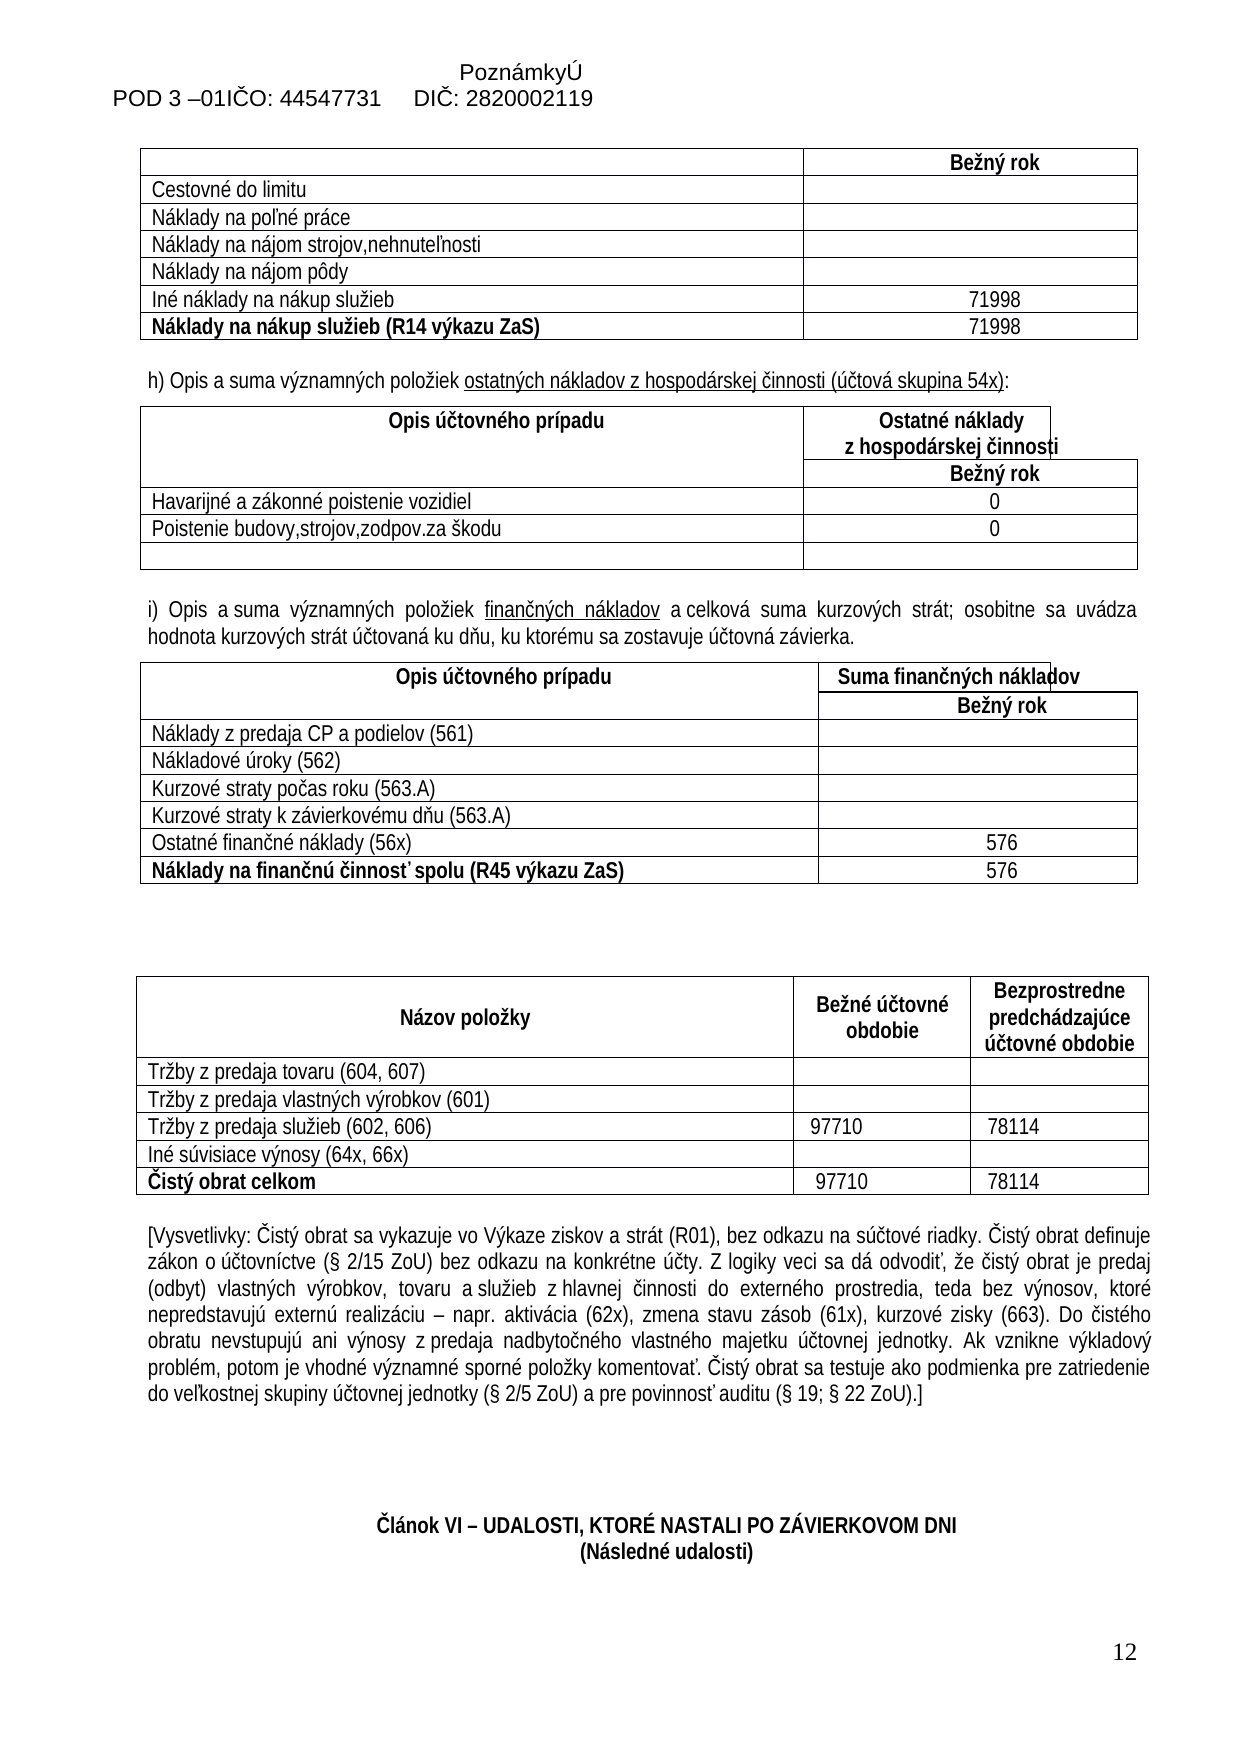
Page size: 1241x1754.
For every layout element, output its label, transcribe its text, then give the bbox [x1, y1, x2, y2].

table_header [1051, 406, 1137, 459]
table_cell Náklady z predaja CP a podielov (561) [141, 720, 818, 746]
table_cell 576 [819, 829, 1137, 856]
table_cell Iné súvisiace výnosy (64x, 66x) [137, 1141, 793, 1167]
table_header Opis účtovného prípadu [141, 407, 803, 487]
table_cell 576 [819, 857, 1137, 883]
table_cell [794, 1141, 970, 1167]
table_cell Ostatné finančné náklady (56x) [141, 829, 818, 856]
table_cell 0 [804, 488, 1137, 514]
table_header Ostatné náklady z hospodárskej činnosti [804, 407, 1050, 459]
table_cell [819, 802, 1137, 828]
table_header Suma finančných nákladov [819, 663, 1050, 691]
table_header Bezprostredne predchádzajúce účtovné obdobie [971, 977, 1148, 1057]
table_cell Poistenie budovy,strojov,zodpov.za škodu [141, 515, 803, 542]
table_cell [804, 176, 1137, 202]
table_cell Bežný rok [804, 149, 1137, 175]
table_cell Kurzové straty k závierkovému dňu (563.A) [141, 802, 818, 828]
table_cell [971, 1141, 1148, 1167]
table_cell Náklady na poľné práce [141, 204, 803, 230]
text i) Opis a suma významných položiek finančných nákladov a celková suma kurzových strát; osobitne sa uvádza hodnota kurzových strát účtovaná ku dňu, ku ktorému sa zostavuje účtovná závierka. [148, 596, 1137, 649]
table_header [141, 149, 803, 175]
table_header Opis účtovného prípadu [141, 663, 818, 719]
text (Následné udalosti) [148, 1538, 1186, 1564]
table_header [1051, 662, 1137, 691]
table_cell [794, 1058, 970, 1085]
text Článok VI – UDALOSTI, KTORÉ NASTALI PO ZÁVIERKOVOM DNI [148, 1512, 1186, 1538]
table_cell [804, 204, 1137, 230]
table_cell [819, 720, 1137, 746]
table_cell Náklady na nájom strojov,nehnuteľnosti [141, 231, 803, 257]
table_cell Nákladové úroky (562) [141, 747, 818, 773]
table_cell Náklady na nájom pôdy [141, 258, 803, 284]
table_cell Havarijné a zákonné poistenie vozidiel [141, 488, 803, 514]
table_cell Tržby z predaja služieb (602, 606) [137, 1113, 793, 1139]
table_cell [804, 258, 1137, 284]
table_cell Bežný rok [804, 460, 1137, 487]
table_cell Čistý obrat celkom [137, 1168, 793, 1194]
table_header Názov položky [137, 977, 793, 1057]
table_cell [141, 543, 803, 569]
table_cell Náklady na finančnú činnosť spolu (R45 výkazu ZaS) [141, 857, 818, 883]
table_cell 0 [804, 515, 1137, 542]
table_cell [971, 1058, 1148, 1085]
table_cell [804, 231, 1137, 257]
table_header Bežné účtovné obdobie [794, 977, 970, 1057]
table_cell Iné náklady na nákup služieb [141, 286, 803, 312]
text h) Opis a suma významných položiek ostatných nákladov z hospodárskej činnosti (účtová skupina 54x): [148, 367, 1137, 393]
table_cell [971, 1086, 1148, 1112]
table_cell 97710 [794, 1168, 970, 1194]
table_cell 71998 [804, 313, 1137, 339]
table_cell Náklady na nákup služieb (R14 výkazu ZaS) [141, 313, 803, 339]
table_cell [819, 747, 1137, 773]
table_cell 78114 [971, 1113, 1148, 1139]
table_cell Tržby z predaja vlastných výrobkov (601) [137, 1086, 793, 1112]
table_cell [819, 775, 1137, 801]
table_cell [794, 1086, 970, 1112]
table_cell Cestovné do limitu [141, 176, 803, 202]
table_cell 78114 [971, 1168, 1148, 1194]
table_cell Kurzové straty počas roku (563.A) [141, 775, 818, 801]
table_cell 97710 [794, 1113, 970, 1139]
table_cell Bežný rok [819, 693, 1137, 719]
table_cell Tržby z predaja tovaru (604, 607) [137, 1058, 793, 1085]
text [Vysvetlivky: Čistý obrat sa vykazuje vo Výkaze ziskov a strát (R01), bez odkazu na súčtové riadky. Čistý obrat definuje zákon o účtovníctve (§ 2/15 ZoU) bez odkazu na konkrétne účty. Z logiky veci sa dá odvodiť, že čistý obrat je predaj (odbyt) vlastných výrobkov, tovaru a služieb z hlavnej činnosti do externého prostredia, teda bez výnosov, ktoré nepredstavujú externú realizáciu – napr. aktivácia (62x), zmena stavu zásob (61x), kurzové zisky (663). Do čistého obratu nevstupujú ani výnosy z predaja nadbytočného vlastného majetku účtovnej jednotky. Ak vznikne výkladový problém, potom je vhodné významné sporné položky komentovať. Čistý obrat sa testuje ako podmienka pre zatriedenie do veľkostnej skupiny účtovnej jednotky (§ 2/5 ZoU) a pre povinnosť auditu (§ 19; § 22 ZoU).] [148, 1222, 1152, 1406]
table_cell [804, 543, 1137, 569]
table_cell 71998 [804, 286, 1137, 312]
